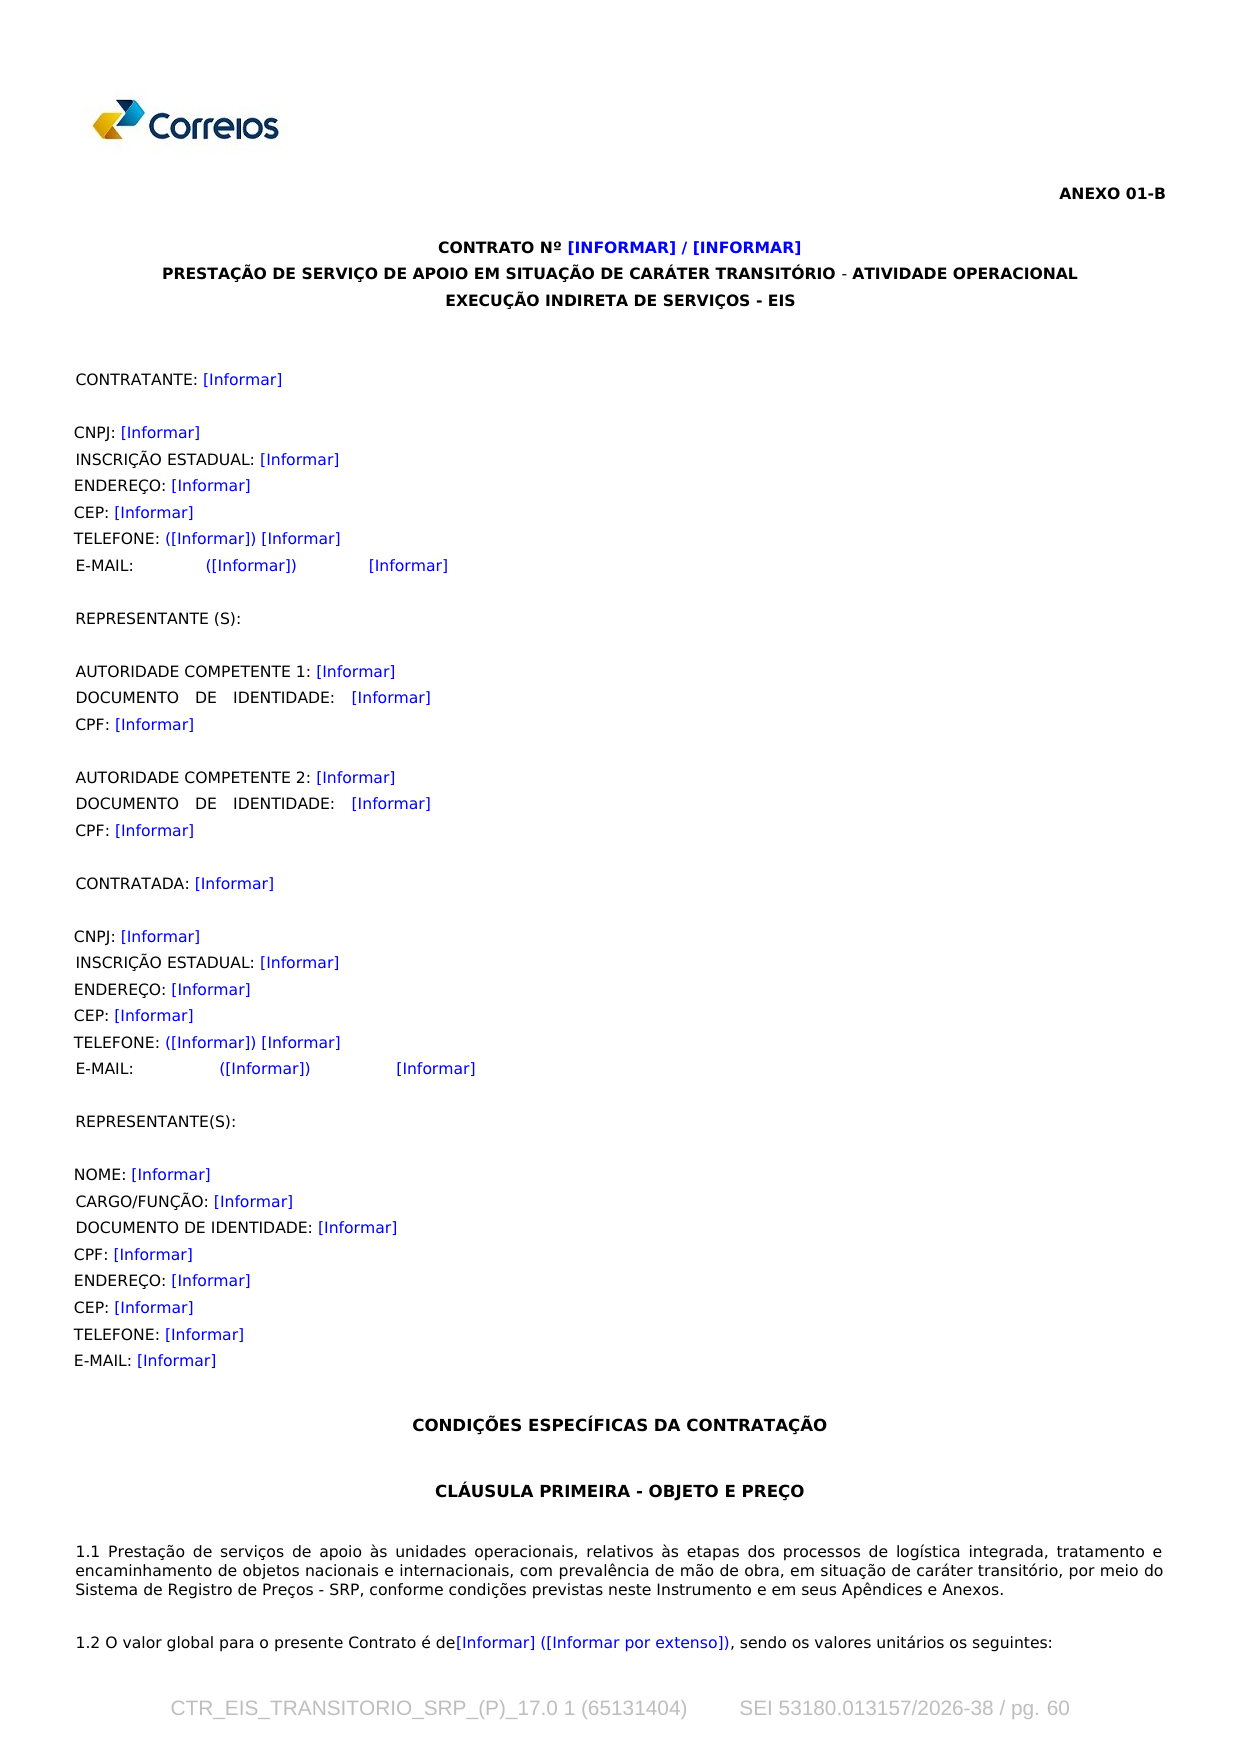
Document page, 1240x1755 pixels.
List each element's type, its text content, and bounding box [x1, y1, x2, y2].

text CONTRATADA: [Informar] [75, 875, 1165, 893]
text CNPJ: [Informar] [74, 424, 1170, 442]
text INSCRIÇÃO ESTADUAL: [Informar] [75, 954, 1165, 972]
text CEP: [Informar] [74, 1007, 1170, 1025]
text AUTORIDADE COMPETENTE 2: [Informar] [75, 769, 1165, 787]
text ENDEREÇO: [Informar] [74, 981, 1170, 999]
text CPF: [Informar] [74, 1246, 1170, 1264]
text ENDEREÇO: [Informar] [74, 1272, 1170, 1291]
text 1.1 Prestação de serviços de apoio às unidades operacionais, relativos às etapas dos processos de logística integrada, tratamento e encaminhamento de objetos nacionais e internacionais, com prevalência de mão de obra, em situação de caráter transitório, por meio do Sistema de Registro de Preços - SRP, conforme condições previstas neste Instrumento e em seus Apêndices e Anexos. [75, 1543, 1165, 1599]
text ENDEREÇO: [Informar] [74, 477, 1170, 495]
text EXECUÇÃO INDIRETA DE SERVIÇOS - EIS [70, 292, 1170, 310]
text DOCUMENTO DE IDENTIDADE: [Informar] [75, 1219, 1165, 1238]
text E-MAIL: ([Informar]) [Informar] REPRESENTANTE(S): [75, 1060, 476, 1132]
text DOCUMENTO DE IDENTIDADE: [Informar] CPF: [Informar] [75, 689, 431, 734]
text INSCRIÇÃO ESTADUAL: [Informar] [75, 451, 1165, 469]
text TELEFONE: ([Informar]) [Informar] [74, 1034, 1170, 1052]
text NOME: [Informar] [74, 1166, 1170, 1184]
text CARGO/FUNÇÃO: [Informar] [75, 1193, 1165, 1211]
text CONTRATO Nº [INFORMAR] / [INFORMAR] [69, 239, 1170, 257]
text 1.2 O valor global para o presente Contrato é de[Informar] ([Informar por extenso]), sendo os valores unitários os seguintes: [75, 1634, 1165, 1652]
subtitle CLÁUSULA PRIMEIRA - OBJETO E PREÇO [70, 1482, 1169, 1501]
text TELEFONE: ([Informar]) [Informar] [74, 530, 1170, 548]
text DOCUMENTO DE IDENTIDADE: [Informar] CPF: [Informar] [75, 795, 431, 840]
text CEP: [Informar] [74, 503, 1170, 522]
text CEP: [Informar] [74, 1299, 1170, 1317]
text E-MAIL: ([Informar]) [Informar] REPRESENTANTE (S): [75, 557, 448, 628]
text ANEXO 01-B [69, 185, 1166, 203]
text TELEFONE: [Informar] [74, 1326, 1170, 1344]
text CONDIÇÕES ESPECÍFICAS DA CONTRATAÇÃO [69, 1415, 1170, 1435]
text E-MAIL: [Informar] [74, 1352, 1170, 1370]
text CNPJ: [Informar] [74, 928, 1170, 946]
text AUTORIDADE COMPETENTE 1: [Informar] [75, 663, 1165, 681]
text CONTRATANTE: [Informar] [75, 371, 1165, 389]
text PRESTAÇÃO DE SERVIÇO DE APOIO EM SITUAÇÃO DE CARÁTER TRANSITÓRIO - ATIVIDADE OPERACIONAL [70, 265, 1169, 283]
